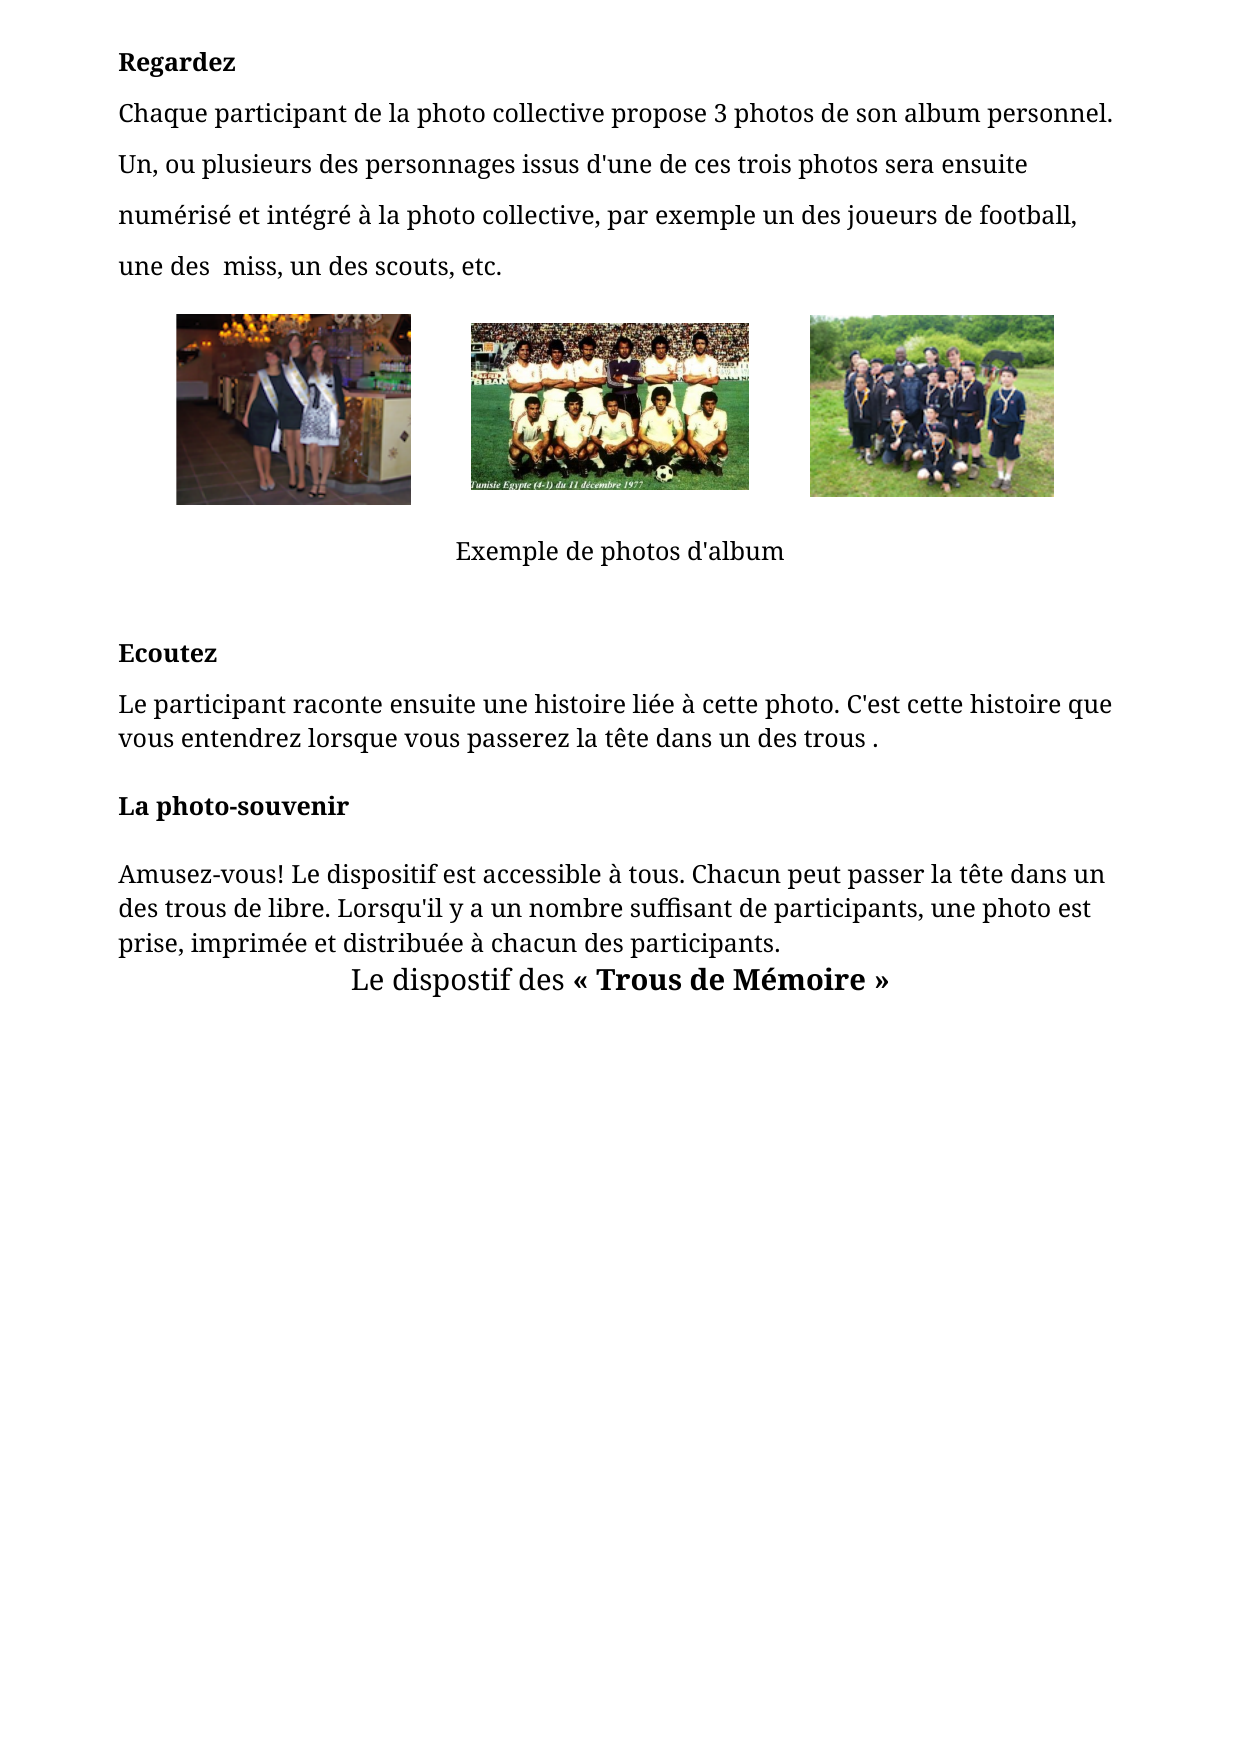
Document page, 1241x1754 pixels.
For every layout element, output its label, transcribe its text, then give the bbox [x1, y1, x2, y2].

text Le participant raconte ensuite une histoire liée à cette photo. C'est cette histoire que vous entendrez lorsque vous passerez la tête dans un des trous . [118, 687, 1122, 755]
text Chaque participant de la photo collective propose 3 photos de son album personnel. Un, ou plusieurs des personnages issus d'une de ces trois photos sera ensuite numérisé et intégré à la photo collective, par exemple un des joueurs de football, une des miss, un des scouts, etc. [118, 96, 1122, 283]
text Amusez-vous! Le dispositif est accessible à tous. Chacun peut passer la tête dans un des trous de libre. Lorsqu'il y a un nombre suffisant de participants, une photo est prise, imprimée et distribuée à chacun des participants. [118, 857, 1122, 959]
text Regardez [118, 45, 1122, 79]
text Ecoutez [118, 636, 1122, 670]
text La photo-souvenir [118, 789, 1122, 823]
text Exemple de photos d'album [118, 533, 1122, 568]
text Le dispostif des « Trous de Mémoire » [118, 959, 1122, 999]
